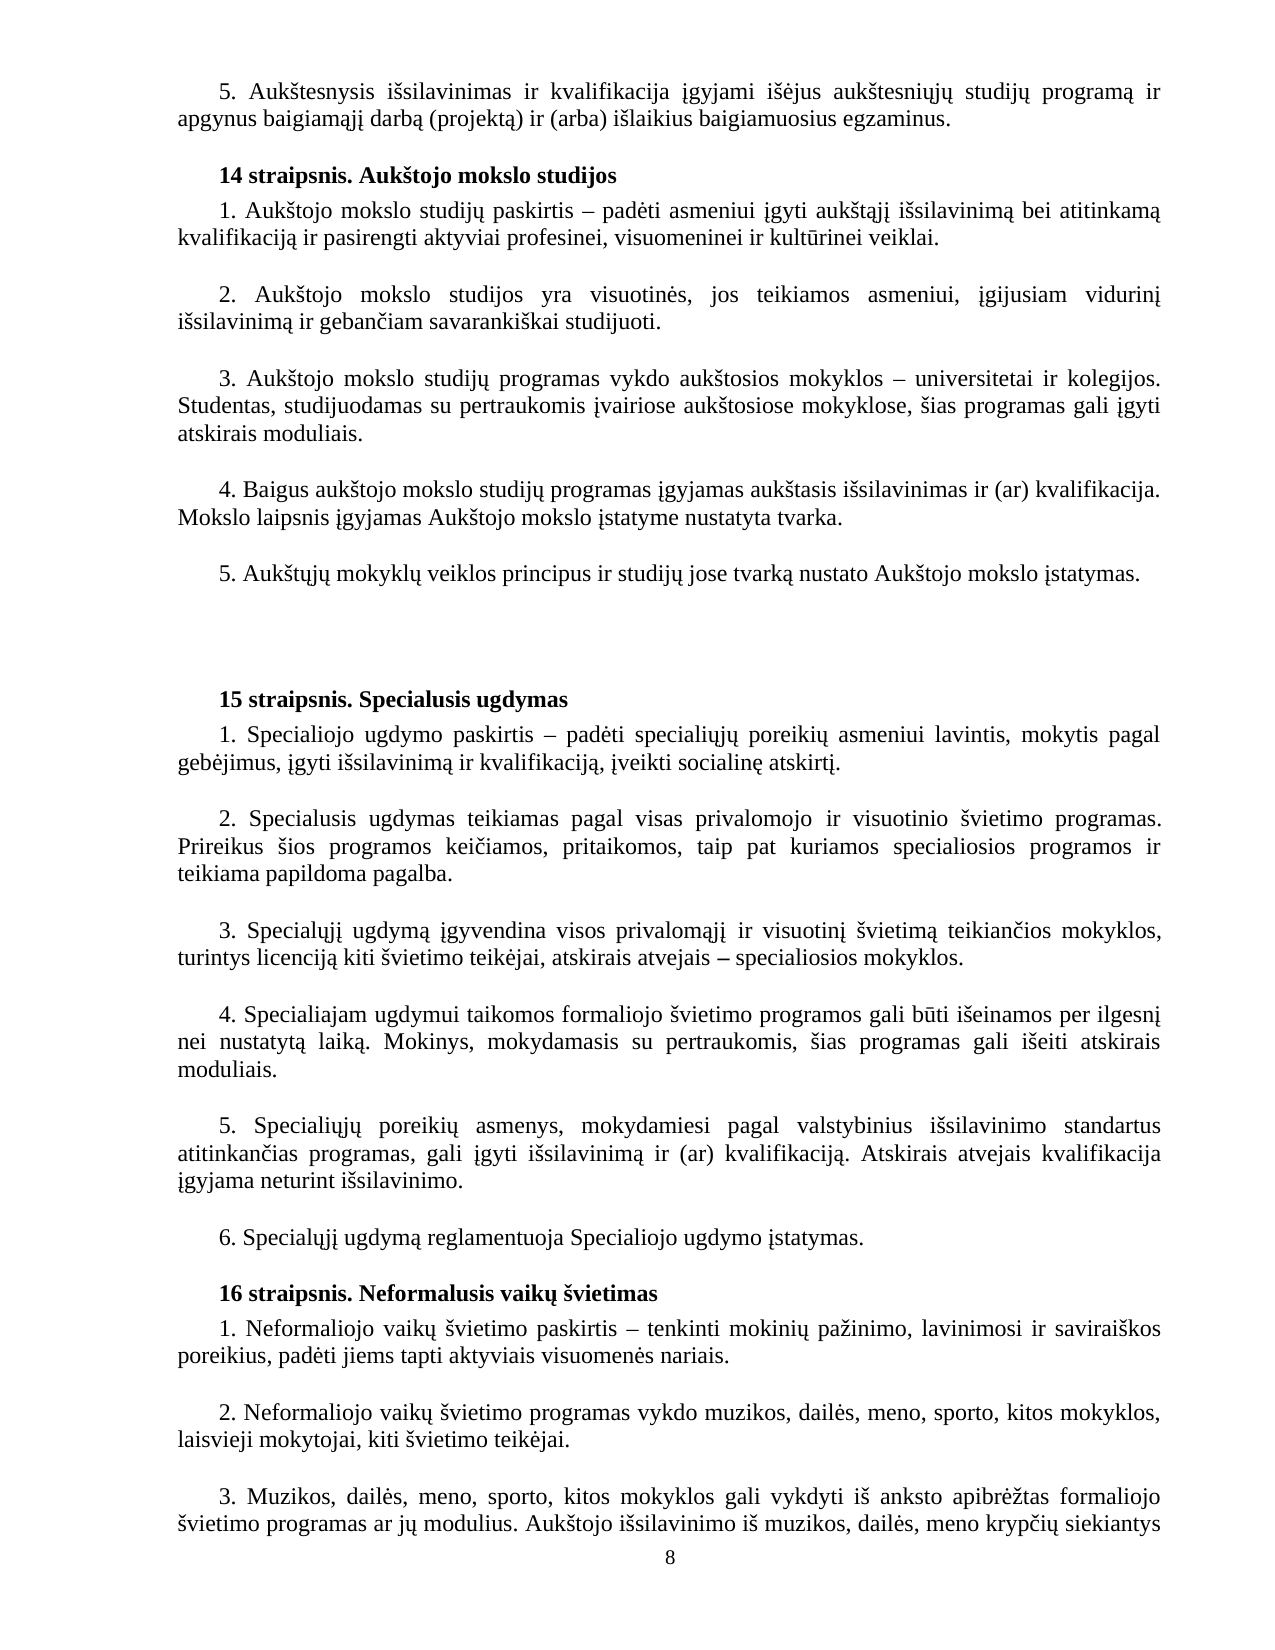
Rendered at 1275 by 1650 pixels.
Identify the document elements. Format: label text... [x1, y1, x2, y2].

text 3. Muzikos, dailės, meno, sporto, kitos mokyklos gali vykdyti iš anksto apibrėžtas formaliojo švietimo programas ar jų modulius. Aukštojo išsilavinimo iš muzikos, dailės, meno krypčių siekiantys [177, 1482, 1163, 1537]
text 3. Specialųjį ugdymą įgyvendina visos privalomąjį ir visuotinį švietimą teikiančios mokyklos, turintys licenciją kiti švietimo teikėjai, atskirais atvejais – specialiosios mokyklos. [177, 916, 1163, 971]
text 6. Specialųjį ugdymą reglamentuoja Specialiojo ugdymo įstatymas. [177, 1223, 1163, 1250]
text 3. Aukštojo mokslo studijų programas vykdo aukštosios mokyklos – universitetai ir kolegijos. Studentas, studijuodamas su pertraukomis įvairiose aukštosiose mokyklose, šias programas gali įgyti atskirais moduliais. [177, 363, 1163, 446]
text 5. Specialiųjų poreikių asmenys, mokydamiesi pagal valstybinius išsilavinimo standartus atitinkančias programas, gali įgyti išsilavinimą ir (ar) kvalifikaciją. Atskirais atvejais kvalifikacija įgyjama neturint išsilavinimo. [177, 1111, 1163, 1194]
text 1. Specialiojo ugdymo paskirtis – padėti specialiųjų poreikių asmeniui lavintis, mokytis pagal gebėjimus, įgyti išsilavinimą ir kvalifikaciją, įveikti socialinę atskirtį. [177, 720, 1163, 775]
text 4. Specialiajam ugdymui taikomos formaliojo švietimo programos gali būti išeinamos per ilgesnį nei nustatytą laiką. Mokinys, mokydamasis su pertraukomis, šias programas gali išeiti atskirais moduliais. [177, 999, 1163, 1082]
text 1. Neformaliojo vaikų švietimo paskirtis – tenkinti mokinių pažinimo, lavinimosi ir saviraiškos poreikius, padėti jiems tapti aktyviais visuomenės nariais. [177, 1314, 1163, 1369]
text 15 straipsnis. Specialusis ugdymas [177, 685, 1163, 713]
text 16 straipsnis. Neformalusis vaikų švietimas [177, 1279, 1163, 1307]
text 1. Aukštojo mokslo studijų paskirtis – padėti asmeniui įgyti aukštąjį išsilavinimą bei atitinkamą kvalifikaciją ir pasirengti aktyviai profesinei, visuomeninei ir kultūrinei veiklai. [177, 196, 1163, 251]
text 5. Aukštųjų mokyklų veiklos principus ir studijų jose tvarką nustato Aukštojo mokslo įstatymas. [177, 559, 1163, 587]
text 2. Neformaliojo vaikų švietimo programas vykdo muzikos, dailės, meno, sporto, kitos mokyklos, laisvieji mokytojai, kiti švietimo teikėjai. [177, 1398, 1163, 1453]
text 2. Aukštojo mokslo studijos yra visuotinės, jos teikiamos asmeniui, įgijusiam vidurinį išsilavinimą ir gebančiam savarankiškai studijuoti. [177, 279, 1163, 335]
text 4. Baigus aukštojo mokslo studijų programas įgyjamas aukštasis išsilavinimas ir (ar) kvalifikacija. Mokslo laipsnis įgyjamas Aukštojo mokslo įstatyme nustatyta tvarka. [177, 475, 1163, 530]
text 5. Aukštesnysis išsilavinimas ir kvalifikacija įgyjami išėjus aukštesniųjų studijų programą ir apgynus baigiamąjį darbą (projektą) ir (arba) išlaikius baigiamuosius egzaminus. [177, 77, 1163, 132]
text 2. Specialusis ugdymas teikiamas pagal visas privalomojo ir visuotinio švietimo programas. Prireikus šios programos keičiamos, pritaikomos, taip pat kuriamos specialiosios programos ir teikiama papildoma pagalba. [177, 804, 1163, 887]
text 14 straipsnis. Aukštojo mokslo studijos [177, 161, 1163, 188]
